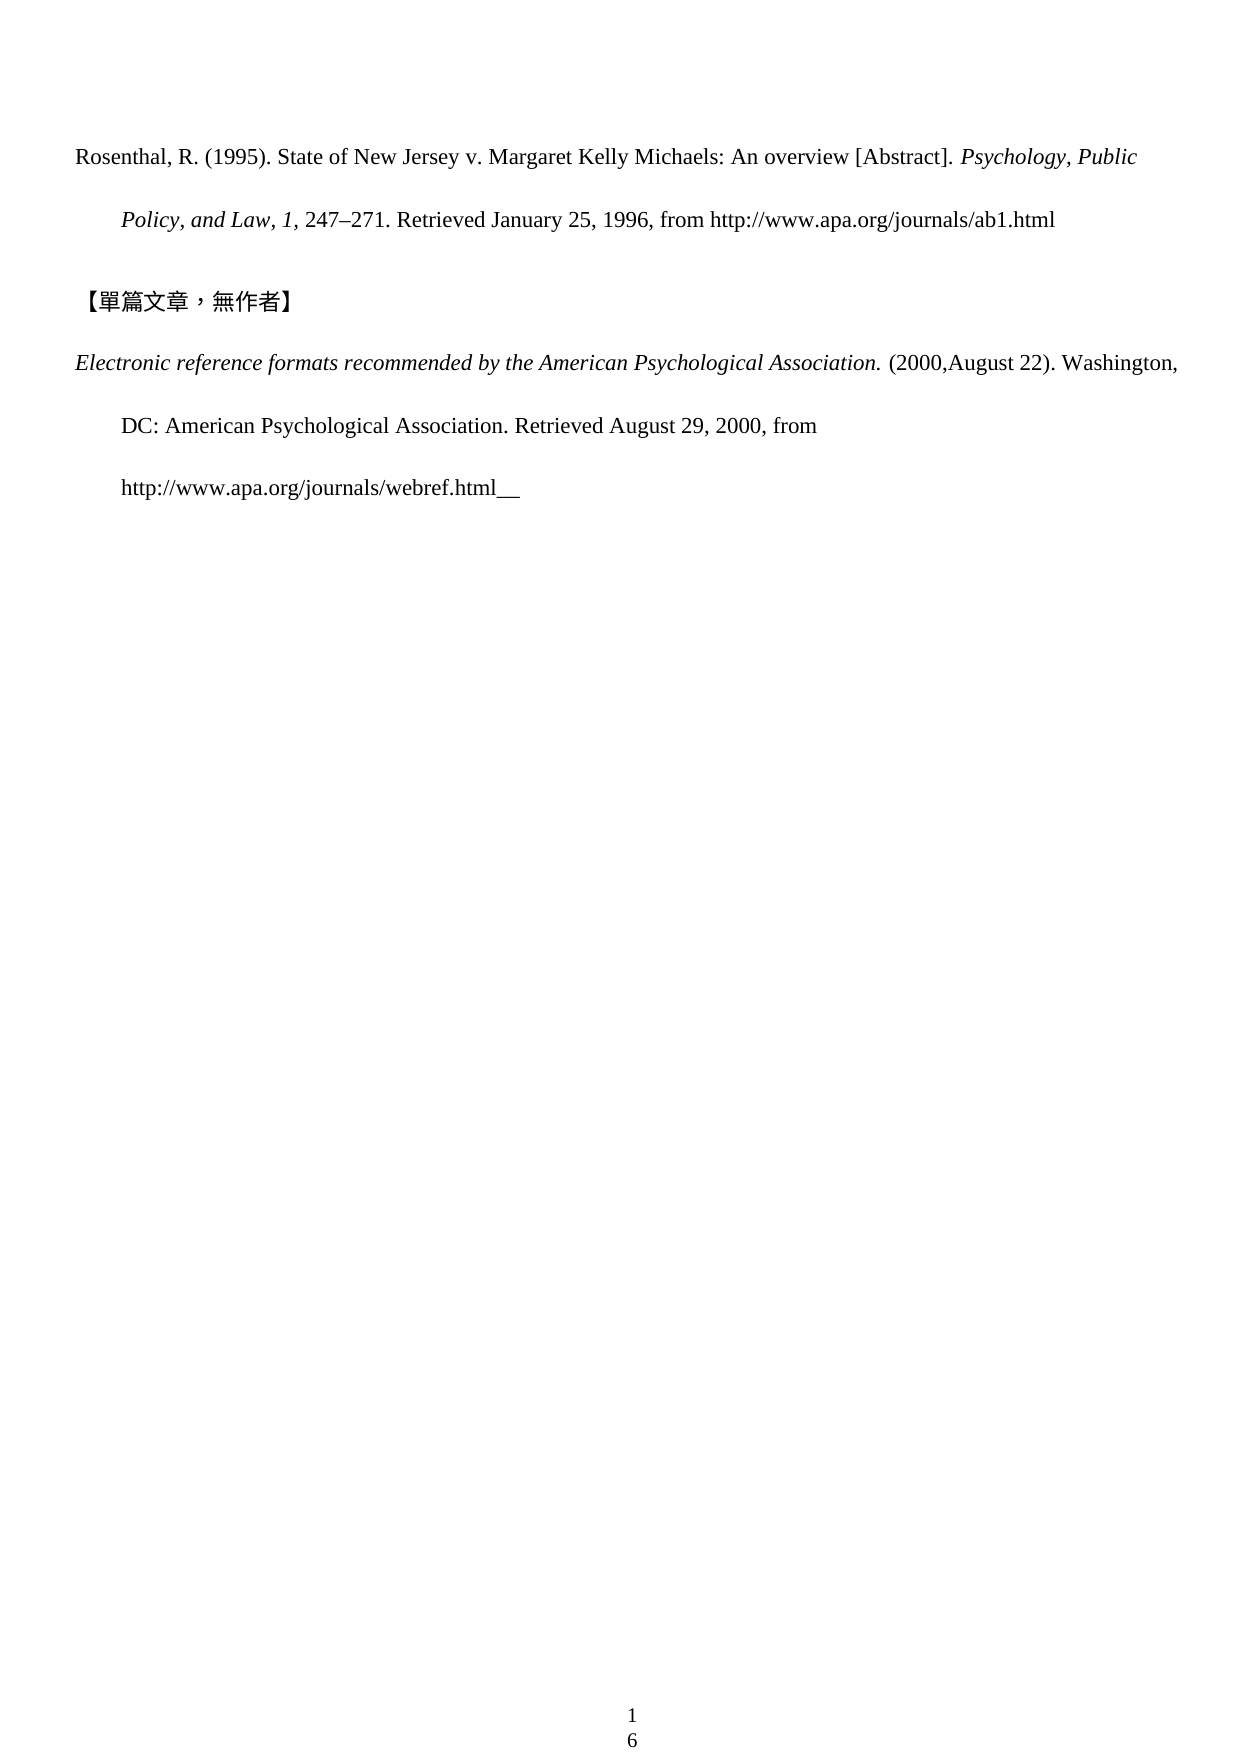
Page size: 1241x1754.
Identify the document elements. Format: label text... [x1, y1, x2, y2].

text 【單篇文章，無作者】 [75, 258, 1181, 321]
text Rosenthal, R. (1995). State of New Jersey v. Margaret Kelly Michaels: An overview [Abstract]. Psychology, Public Policy, and Law, 1, 247–271. Retrieved January 25, 1996, from http://www.apa.org/journals/ab1.html [75, 115, 1181, 240]
text Electronic reference formats recommended by the American Psychological Association. (2000,August 22). Washington, DC: American Psychological Association. Retrieved August 29, 2000, from http://www.apa.org/journals/webref.html__ [75, 321, 1181, 508]
